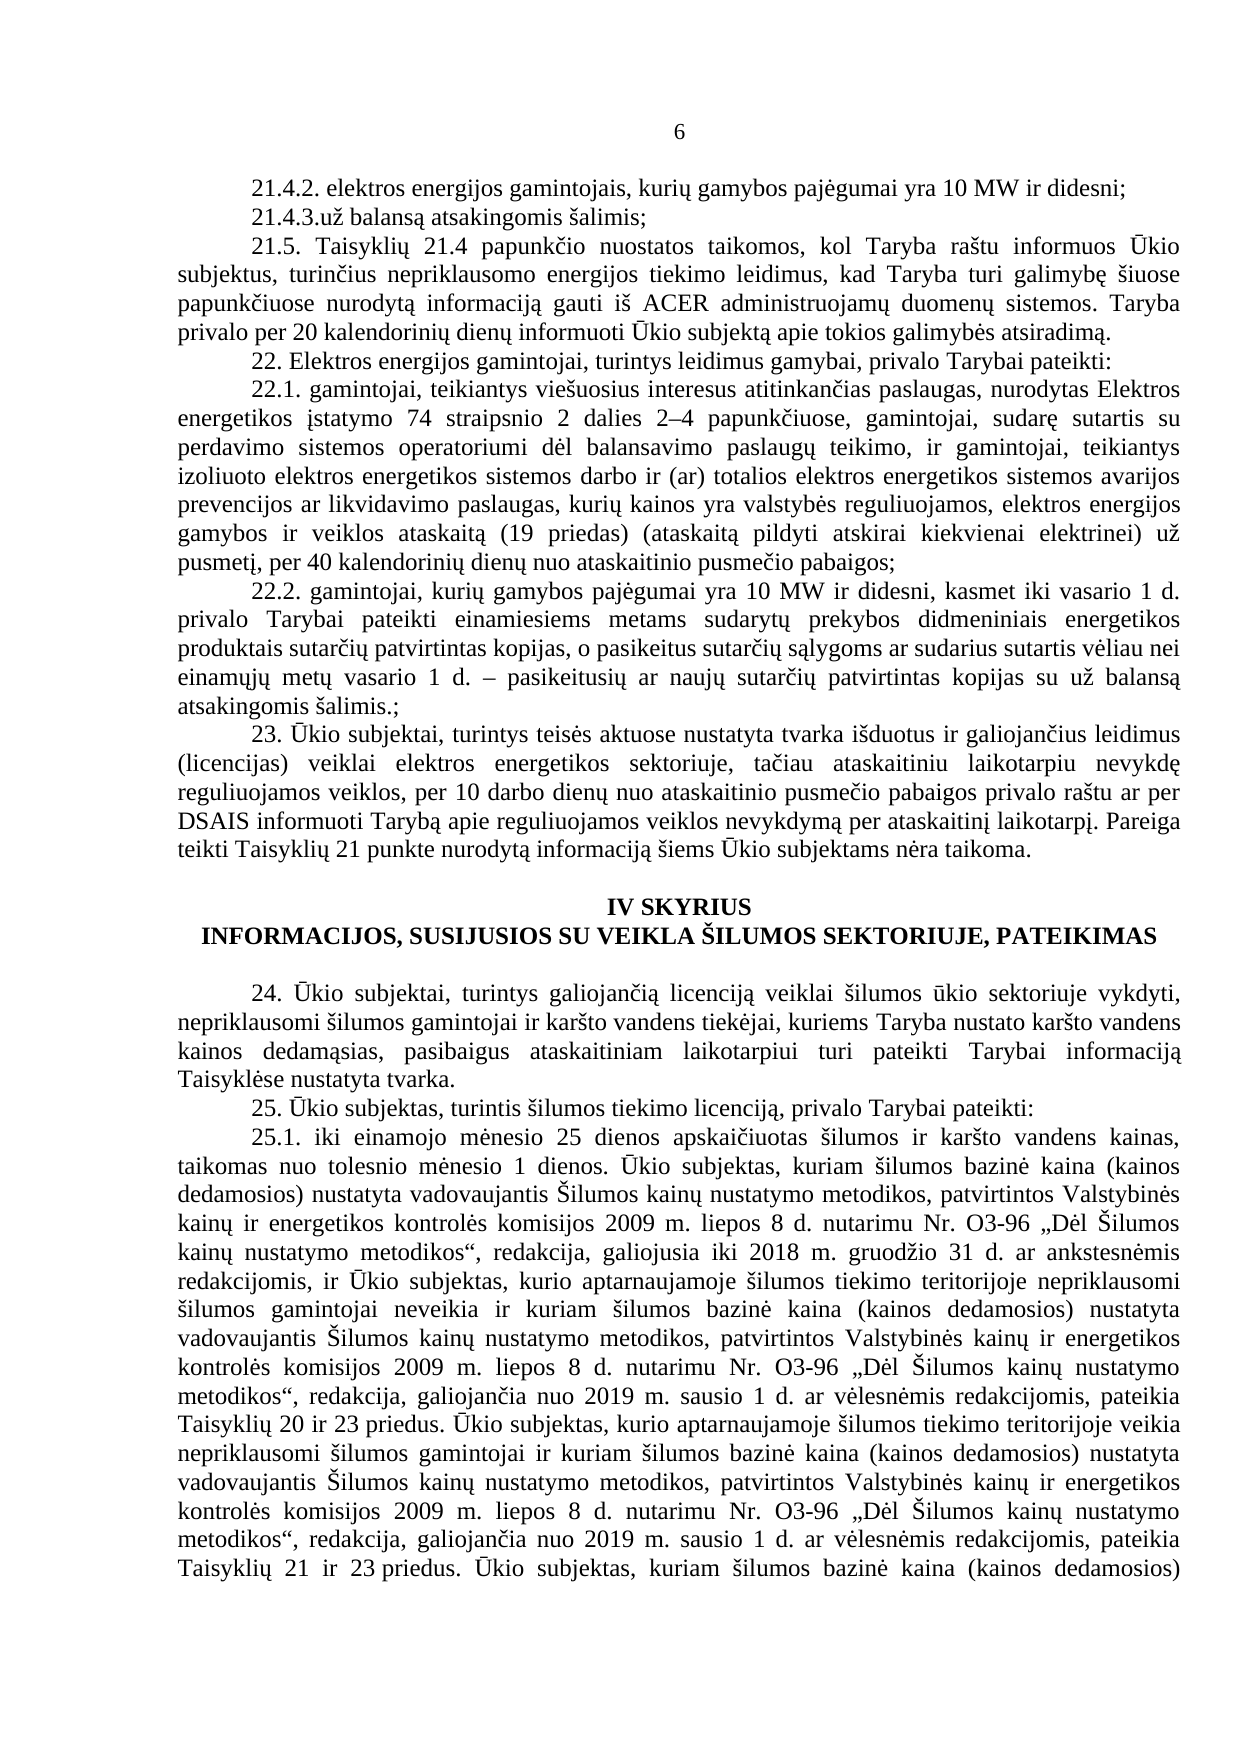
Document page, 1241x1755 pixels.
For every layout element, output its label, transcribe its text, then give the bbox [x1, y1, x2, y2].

text 21.5. Taisyklių 21.4 papunkčio nuostatos taikomos, kol Taryba raštu informuos Ūkio subjektus, turinčius nepriklausomo energijos tiekimo leidimus, kad Taryba turi galimybę šiuose papunkčiuose nurodytą informaciją gauti iš ACER administruojamų duomenų sistemos. Taryba privalo per 20 kalendorinių dienų informuoti Ūkio subjektą apie tokios galimybės atsiradimą. [177, 231, 1181, 346]
text 24. Ūkio subjektai, turintys galiojančią licenciją veiklai šilumos ūkio sektoriuje vykdyti, nepriklausomi šilumos gamintojai ir karšto vandens tiekėjai, kuriems Taryba nustato karšto vandens kainos dedamąsias, pasibaigus ataskaitiniam laikotarpiui turi pateikti Tarybai informaciją Taisyklėse nustatyta tvarka. [177, 978, 1181, 1093]
text 25.1. iki einamojo mėnesio 25 dienos apskaičiuotas šilumos ir karšto vandens kainas, taikomas nuo tolesnio mėnesio 1 dienos. Ūkio subjektas, kuriam šilumos bazinė kaina (kainos dedamosios) nustatyta vadovaujantis Šilumos kainų nustatymo metodikos, patvirtintos Valstybinės kainų ir energetikos kontrolės komisijos 2009 m. liepos 8 d. nutarimu Nr. O3-96 „Dėl Šilumos kainų nustatymo metodikos“, redakcija, galiojusia iki 2018 m. gruodžio 31 d. ar ankstesnėmis redakcijomis, ir Ūkio subjektas, kurio aptarnaujamoje šilumos tiekimo teritorijoje nepriklausomi šilumos gamintojai neveikia ir kuriam šilumos bazinė kaina (kainos dedamosios) nustatyta vadovaujantis Šilumos kainų nustatymo metodikos, patvirtintos Valstybinės kainų ir energetikos kontrolės komisijos 2009 m. liepos 8 d. nutarimu Nr. O3-96 „Dėl Šilumos kainų nustatymo metodikos“, redakcija, galiojančia nuo 2019 m. sausio 1 d. ar vėlesnėmis redakcijomis, pateikia Taisyklių 20 ir 23 priedus. Ūkio subjektas, kurio aptarnaujamoje šilumos tiekimo teritorijoje veikia nepriklausomi šilumos gamintojai ir kuriam šilumos bazinė kaina (kainos dedamosios) nustatyta vadovaujantis Šilumos kainų nustatymo metodikos, patvirtintos Valstybinės kainų ir energetikos kontrolės komisijos 2009 m. liepos 8 d. nutarimu Nr. O3-96 „Dėl Šilumos kainų nustatymo metodikos“, redakcija, galiojančia nuo 2019 m. sausio 1 d. ar vėlesnėmis redakcijomis, pateikia Taisyklių 21 ir 23 priedus. Ūkio subjektas, kuriam šilumos bazinė kaina (kainos dedamosios) [177, 1122, 1181, 1582]
text 21.4.2. elektros energijos gamintojais, kurių gamybos pajėgumai yra 10 MW ir didesni; [177, 173, 1181, 202]
text 21.4.3.už balansą atsakingomis šalimis; [177, 202, 1181, 231]
text 22.2. gamintojai, kurių gamybos pajėgumai yra 10 MW ir didesni, kasmet iki vasario 1 d. privalo Tarybai pateikti einamiesiems metams sudarytų prekybos didmeniniais energetikos produktais sutarčių patvirtintas kopijas, o pasikeitus sutarčių sąlygoms ar sudarius sutartis vėliau nei einamųjų metų vasario 1 d. – pasikeitusių ar naujų sutarčių patvirtintas kopijas su už balansą atsakingomis šalimis.; [177, 576, 1181, 719]
text INFORMACIJOS, SUSIJUSIOS SU VEIKLA ŠILUMOS SEKTORIUJE, PATEIKIMAS [177, 921, 1181, 949]
text 23. Ūkio subjektai, turintys teisės aktuose nustatyta tvarka išduotus ir galiojančius leidimus (licencijas) veiklai elektros energetikos sektoriuje, tačiau ataskaitiniu laikotarpiu nevykdę reguliuojamos veiklos, per 10 darbo dienų nuo ataskaitinio pusmečio pabaigos privalo raštu ar per DSAIS informuoti Tarybą apie reguliuojamos veiklos nevykdymą per ataskaitinį laikotarpį. Pareiga teikti Taisyklių 21 punkte nurodytą informaciją šiems Ūkio subjektams nėra taikoma. [177, 719, 1181, 863]
text 25. Ūkio subjektas, turintis šilumos tiekimo licenciją, privalo Tarybai pateikti: [177, 1093, 1181, 1122]
text IV SKYRIUS [177, 892, 1181, 921]
text 22.1. gamintojai, teikiantys viešuosius interesus atitinkančias paslaugas, nurodytas Elektros energetikos įstatymo 74 straipsnio 2 dalies 2–4 papunkčiuose, gamintojai, sudarę sutartis su perdavimo sistemos operatoriumi dėl balansavimo paslaugų teikimo, ir gamintojai, teikiantys izoliuoto elektros energetikos sistemos darbo ir (ar) totalios elektros energetikos sistemos avarijos prevencijos ar likvidavimo paslaugas, kurių kainos yra valstybės reguliuojamos, elektros energijos gamybos ir veiklos ataskaitą (19 priedas) (ataskaitą pildyti atskirai kiekvienai elektrinei) už pusmetį, per 40 kalendorinių dienų nuo ataskaitinio pusmečio pabaigos; [177, 374, 1181, 576]
text 22. Elektros energijos gamintojai, turintys leidimus gamybai, privalo Tarybai pateikti: [177, 346, 1181, 374]
